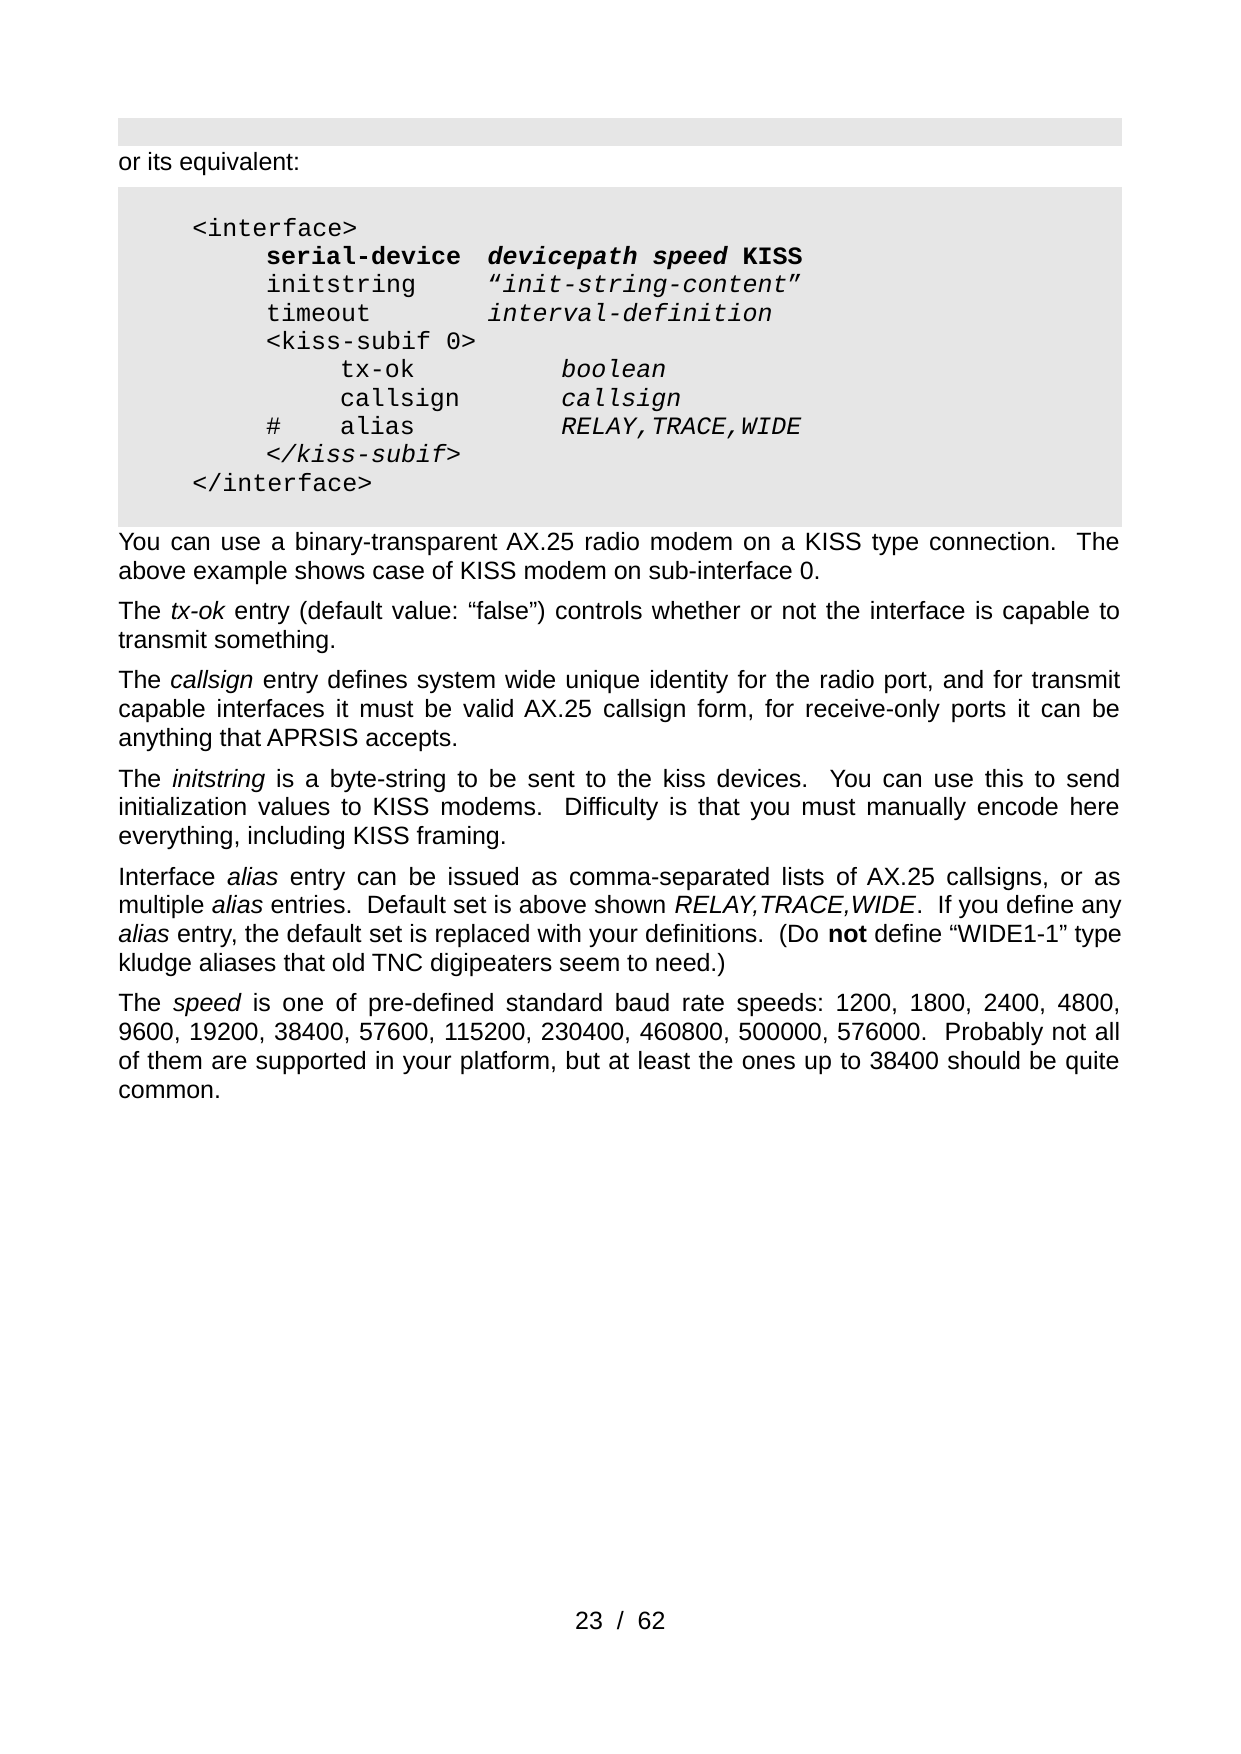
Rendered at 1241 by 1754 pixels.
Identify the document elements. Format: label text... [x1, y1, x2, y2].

text The callsign entry defines system wide unique identity for the radio port, and for transmit capable interfaces it must be valid AX.25 callsign form, for receive-only ports it can be anything that APRSIS accepts. [118, 666, 1122, 752]
text Interface alias entry can be issued as comma-separated lists of AX.25 callsigns, or as multiple alias entries. Default set is above shown RELAY,TRACE,WIDE. If you define any alias entry, the default set is replaced with your definitions. (Do not define “WIDE1-1” type kludge aliases that old TNC digipeaters seem to need.) [118, 862, 1122, 977]
text </kiss-subif> [118, 442, 1122, 470]
text </interface> [118, 470, 1122, 499]
text The tx-ok entry (default value: “false”) controls whether or not the interface is capable to transmit something. [118, 596, 1122, 654]
text The speed is one of pre-defined standard baud rate speeds: 1200, 1800, 2400, 4800, 9600, 19200, 38400, 57600, 115200, 230400, 460800, 500000, 576000. Probably not all of them are supported in your platform, but at least the ones up to 38400 should be quite common. [118, 988, 1122, 1103]
text You can use a binary-transparent AX.25 radio modem on a KISS type connection. The above example shows case of KISS modem on sub-interface 0. [118, 527, 1122, 584]
text <interface> serial-device devicepath speed KISS initstring “init-string-content” timeout interval-definition <kiss-subif 0> [118, 215, 1122, 357]
text The initstring is a byte-string to be sent to the kiss devices. You can use this to send initialization values to KISS modems. Difficulty is that you must manually encode here everything, including KISS framing. [118, 763, 1122, 850]
text # alias RELAY,TRACE,WIDE [118, 414, 1122, 442]
text callsign callsign [118, 385, 1122, 414]
text or its equivalent: [118, 146, 1122, 175]
text tx-ok boolean [118, 357, 1122, 385]
